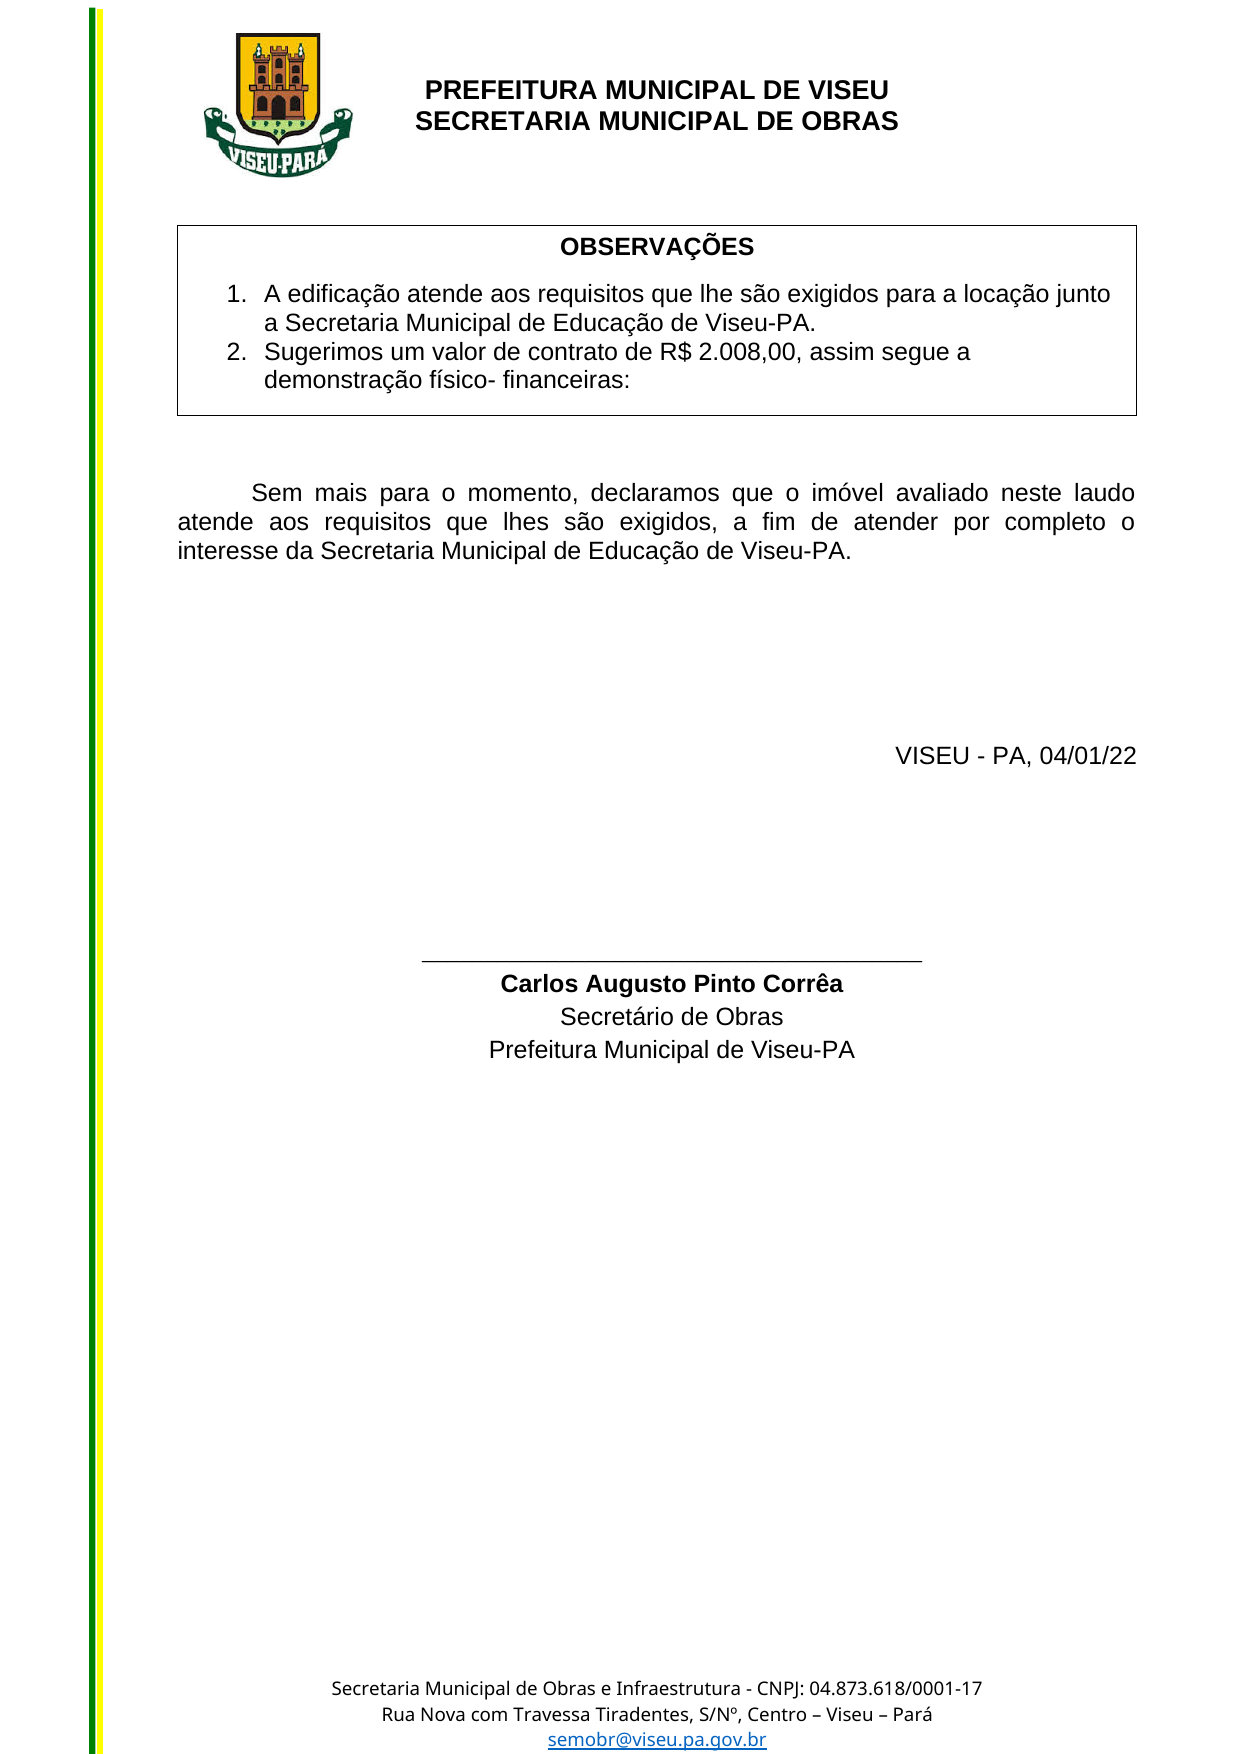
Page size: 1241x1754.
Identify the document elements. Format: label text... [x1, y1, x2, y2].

table_cell OBSERVAÇÕES A edificação atende aos requisitos que lhe são exigidos para a locação junto a Secretaria Municipal de Educação de Viseu-PA. Sugerimos um valor de contrato de R$ 2.008,00, assim segue a demonstração físico- financeiras: [178, 226, 1136, 415]
text VISEU - PA, 04/01/22 [177, 741, 1137, 770]
text Sem mais para o momento, declaramos que o imóvel avaliado neste laudo atende aos requisitos que lhes são exigidos, a fim de atender por completo o interesse da Secretaria Municipal de Educação de Viseu-PA. [177, 478, 1137, 564]
text ________________________________________ [177, 936, 1137, 965]
text Prefeitura Municipal de Viseu-PA [177, 1035, 1137, 1064]
picture [203, 33, 354, 178]
text Secretário de Obras [177, 1002, 1137, 1031]
text Carlos Augusto Pinto Corrêa [177, 969, 1137, 998]
